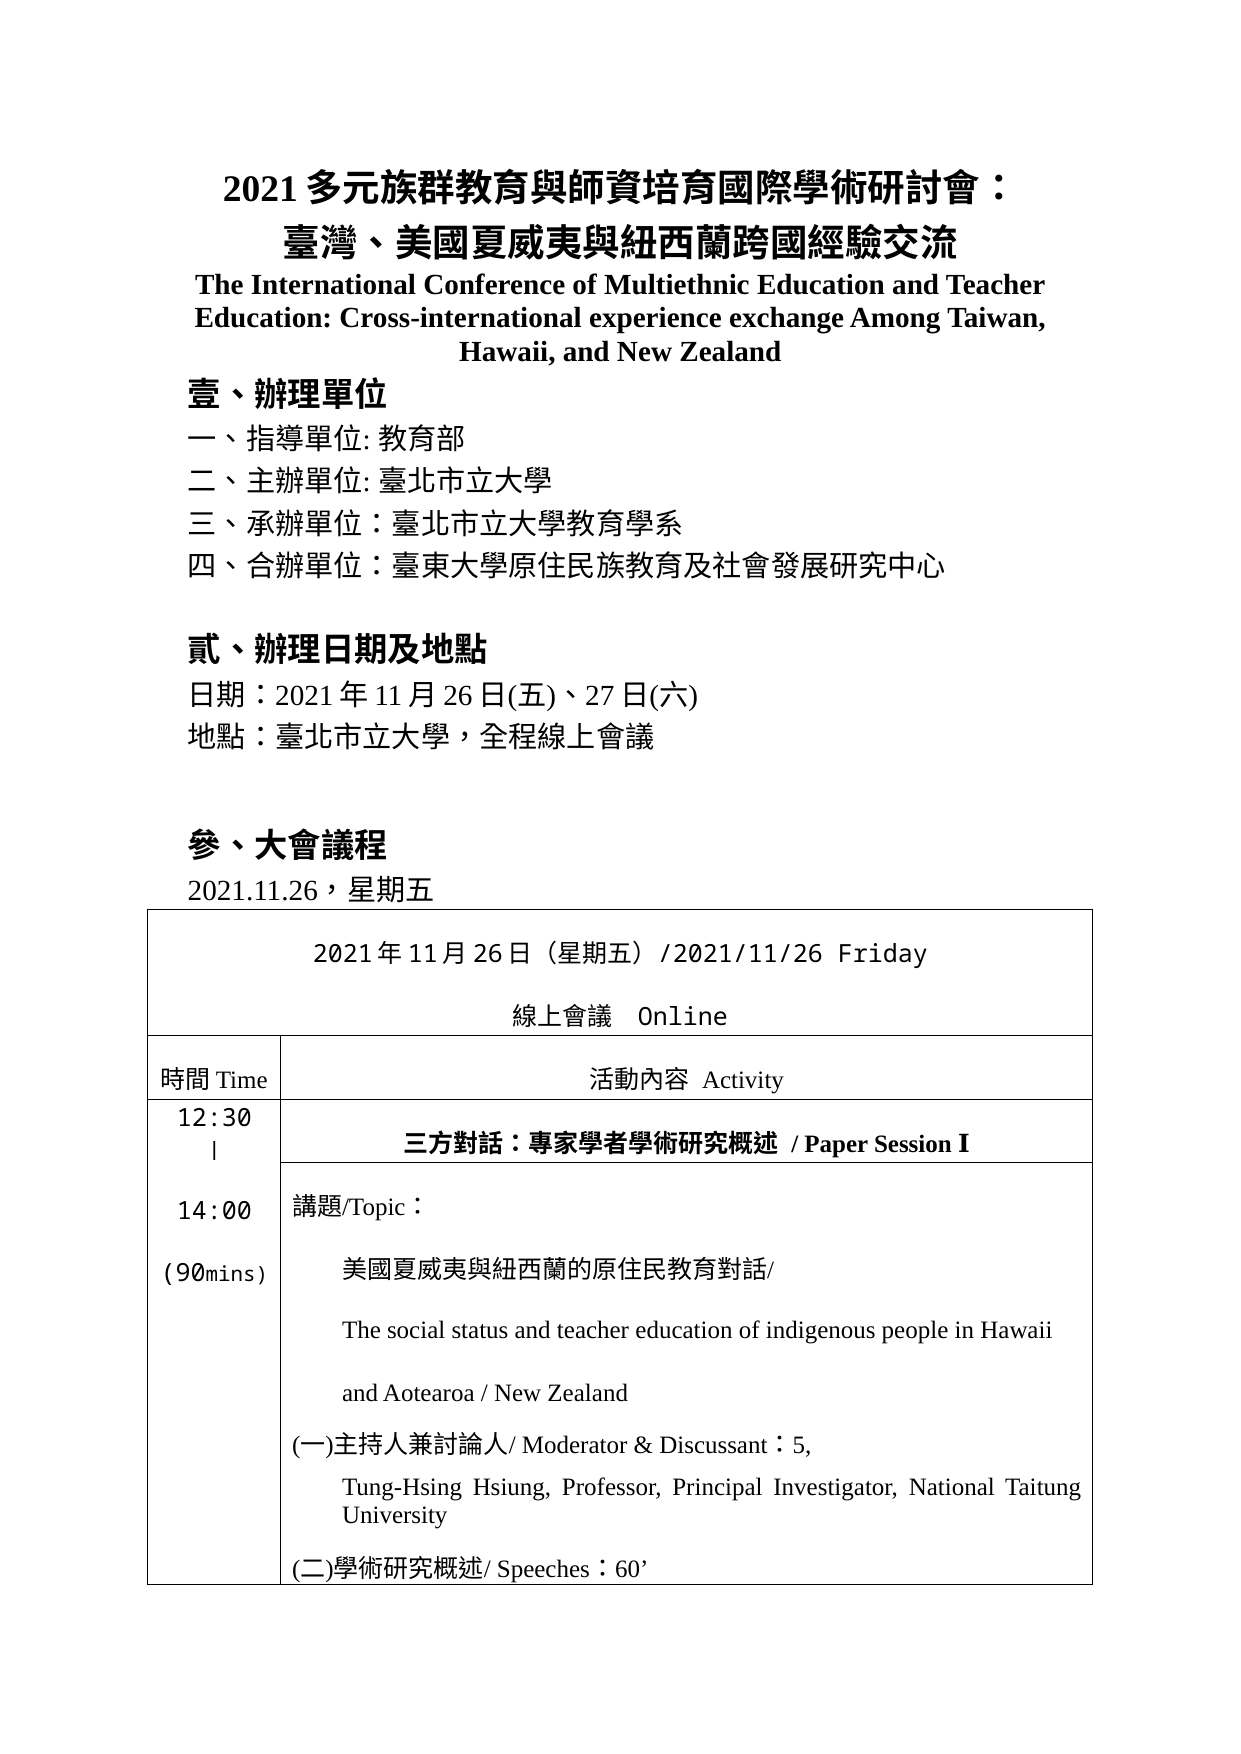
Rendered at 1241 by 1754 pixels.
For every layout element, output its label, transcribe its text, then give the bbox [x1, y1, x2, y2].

text 臺灣、美國夏威夷與紐西蘭跨國經驗交流 [187, 212, 1053, 267]
text 三、承辦單位：臺北市立大學教育學系 [187, 500, 1053, 542]
text 地點：臺北市立大學，全程線上會議 [187, 714, 1053, 756]
table_cell 活動內容 Activity [281, 1036, 1092, 1098]
text 貳、辦理日期及地點 [187, 623, 1053, 671]
text 2021.11.26，星期五 [187, 867, 1053, 909]
table_cell 時間Time [148, 1036, 280, 1098]
text 四、合辦單位：臺東大學原住民族教育及社會發展研究中心 [187, 542, 1053, 585]
text 壹、辦理單位 [187, 367, 1053, 416]
text 一、指導單位: 教育部 [187, 416, 1053, 458]
text 參、大會議程 [187, 818, 1053, 867]
text 二、主辦單位: 臺北市立大學 [187, 458, 1053, 500]
table_cell 12:30 ∣ 14:00 (90mins) [148, 1100, 280, 1584]
table_cell 講題/Topic： 美國夏威夷與紐西蘭的原住民教育對話/ The social status and teacher education of indigenous people in Hawaii and Aotearoa / New Zealand (一)主持人兼討論人/ Moderator & Discussant：5, Tung-Hsing Hsiung, Professor, Principal Investigator, National Taitung University (二)學術研究概述/ Speeches：60’ [281, 1163, 1092, 1584]
table_header 2021年11月26日（星期五）/2021/11/26 Friday 線上會議 Online [148, 910, 1092, 1035]
text 2021多元族群教育與師資培育國際學術研討會： [187, 158, 1053, 212]
table_cell 三方對話：專家學者學術研究概述 / Paper Session Ⅰ [281, 1100, 1092, 1162]
text 日期：2021年11月26日(五)、27日(六) [187, 671, 1053, 714]
text The International Conference of Multiethnic Education and Teacher Education: Cross-international experience exchange Among Taiwan, Hawaii, and New Zealand [187, 267, 1053, 367]
